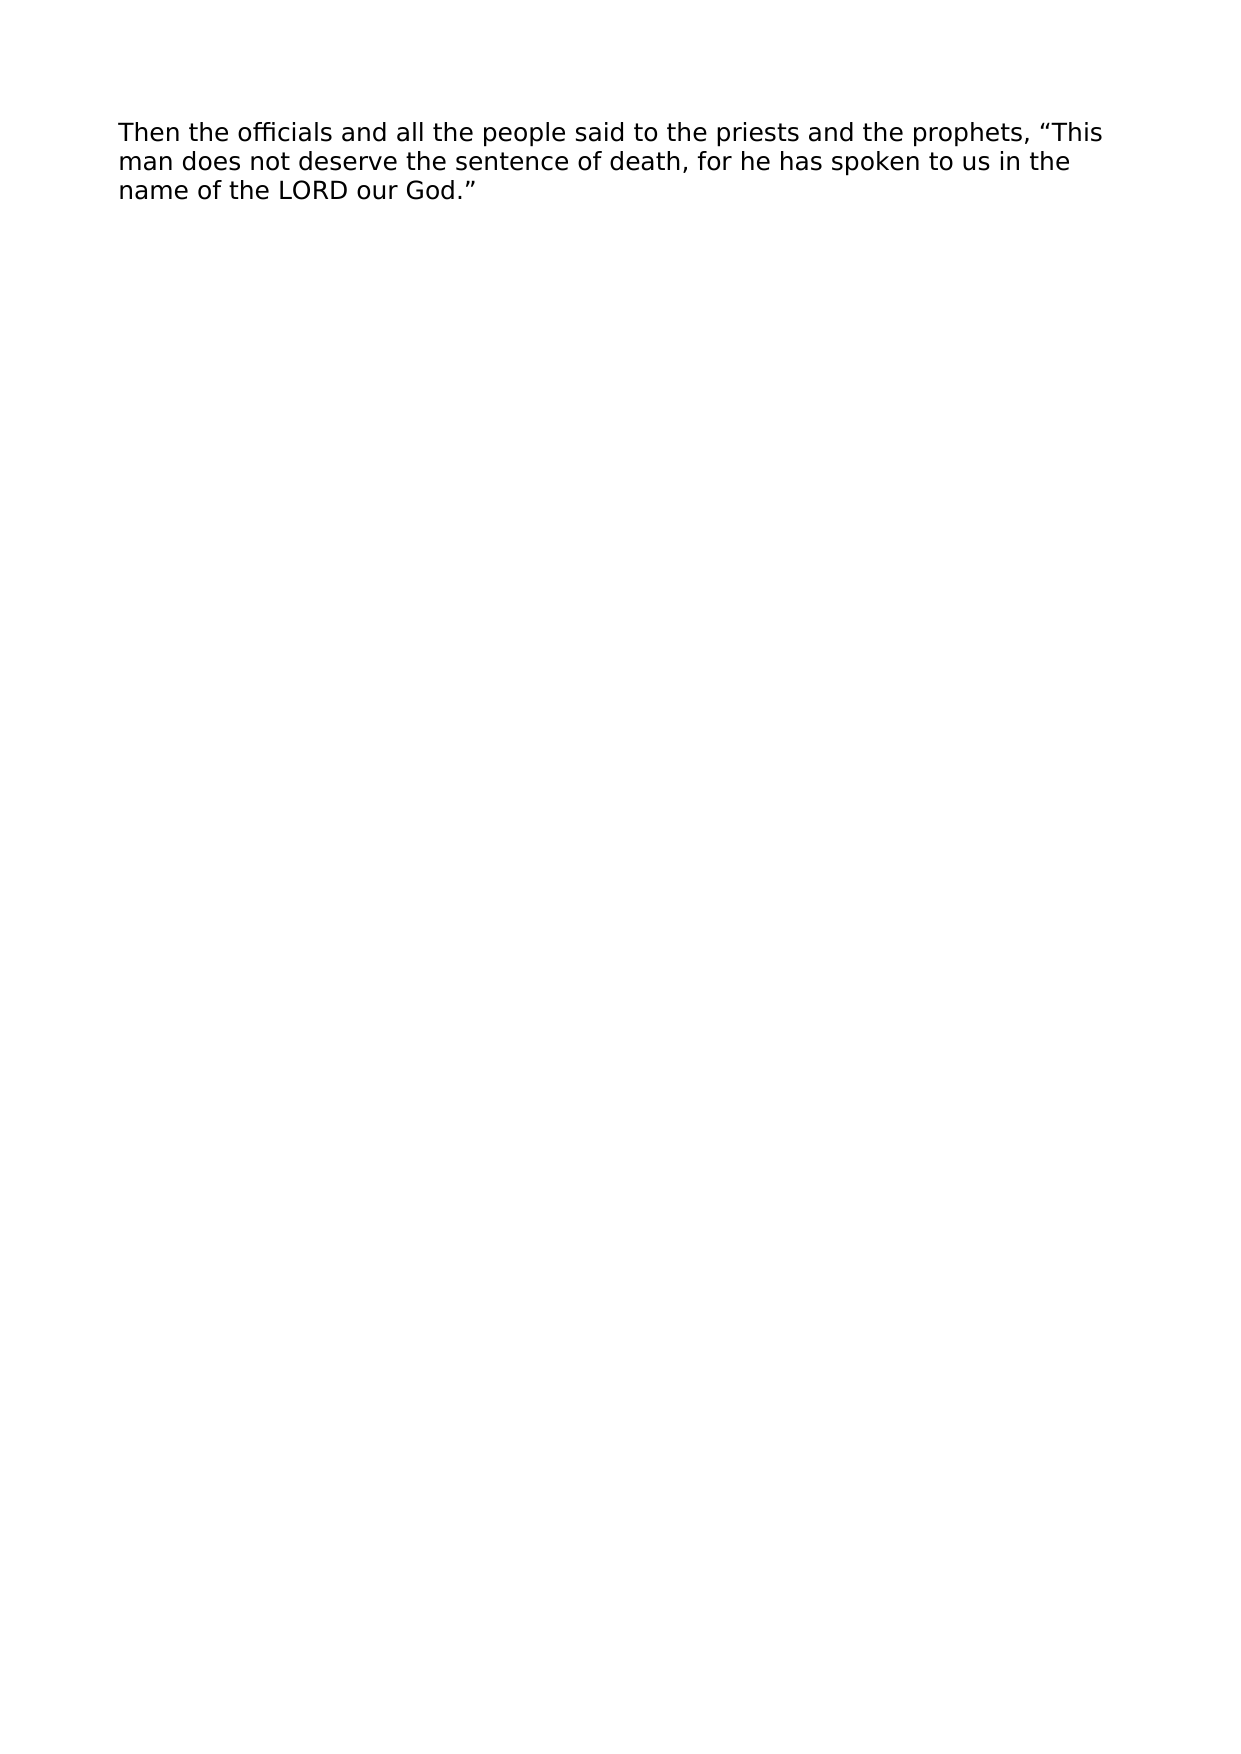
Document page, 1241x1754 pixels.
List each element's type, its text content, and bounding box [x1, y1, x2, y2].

text Then the officials and all the people said to the priests and the prophets, “This man does not deserve the sentence of death, for he has spoken to us in the name of the LORD our God.” [118, 118, 1122, 206]
